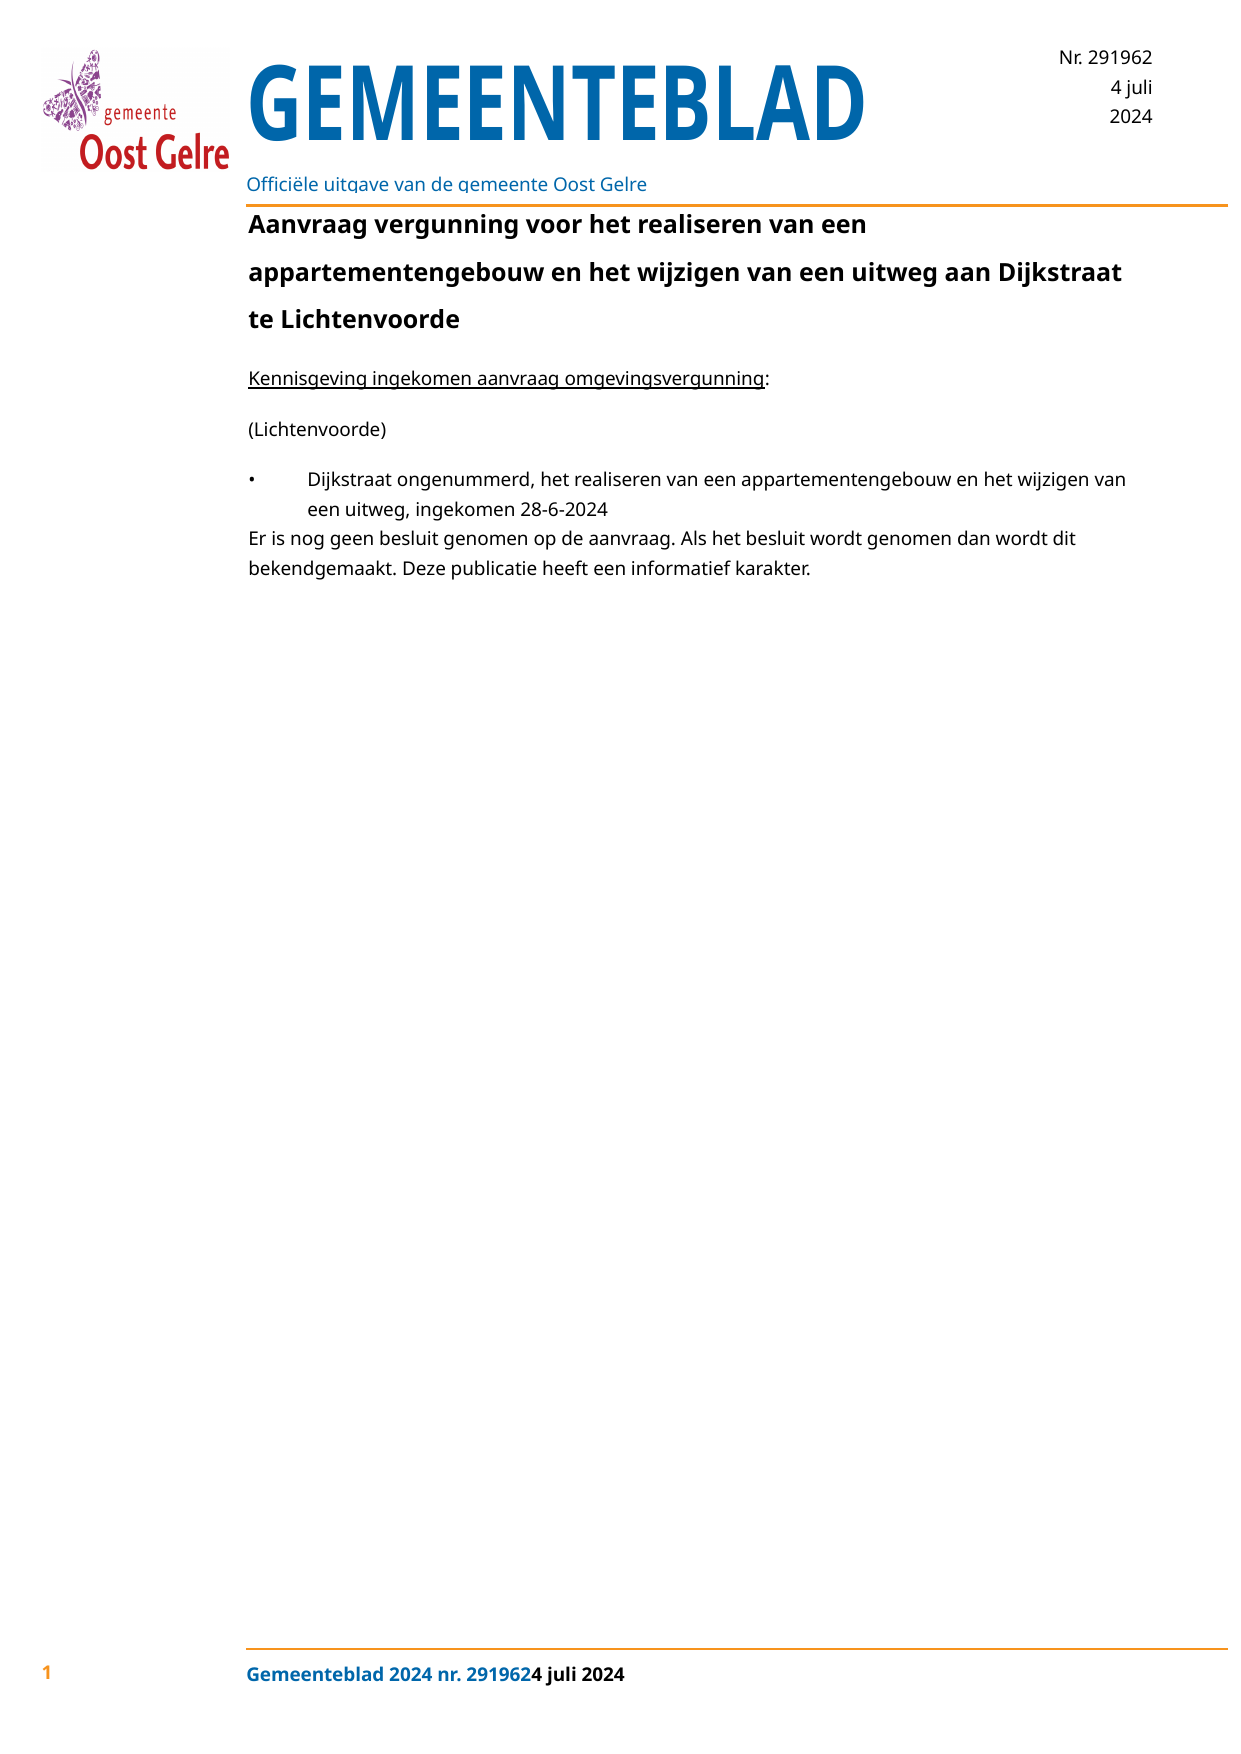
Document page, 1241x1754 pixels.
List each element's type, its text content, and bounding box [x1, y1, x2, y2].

text Er is nog geen besluit genomen op de aanvraag. Als het besluit wordt genomen dan wordt dit bekendgemaakt. Deze publicatie heeft een informatief karakter. [248, 526, 1152, 581]
text (Lichtenvoorde) [248, 416, 1152, 442]
text Aanvraag vergunning voor het realiseren van een appartementengebouw en het wijzigen van een uitweg aan Dijkstraat te Lichtenvoorde [248, 207, 1152, 336]
list Dijkstraat ongenummerd, het realiseren van een appartementengebouw en het wijzigen van een uitweg, ingekomen 28-6-2024 [248, 466, 1152, 522]
text Kennisgeving ingekomen aanvraag omgevingsvergunning: [248, 366, 1152, 391]
picture [41, 47, 231, 172]
